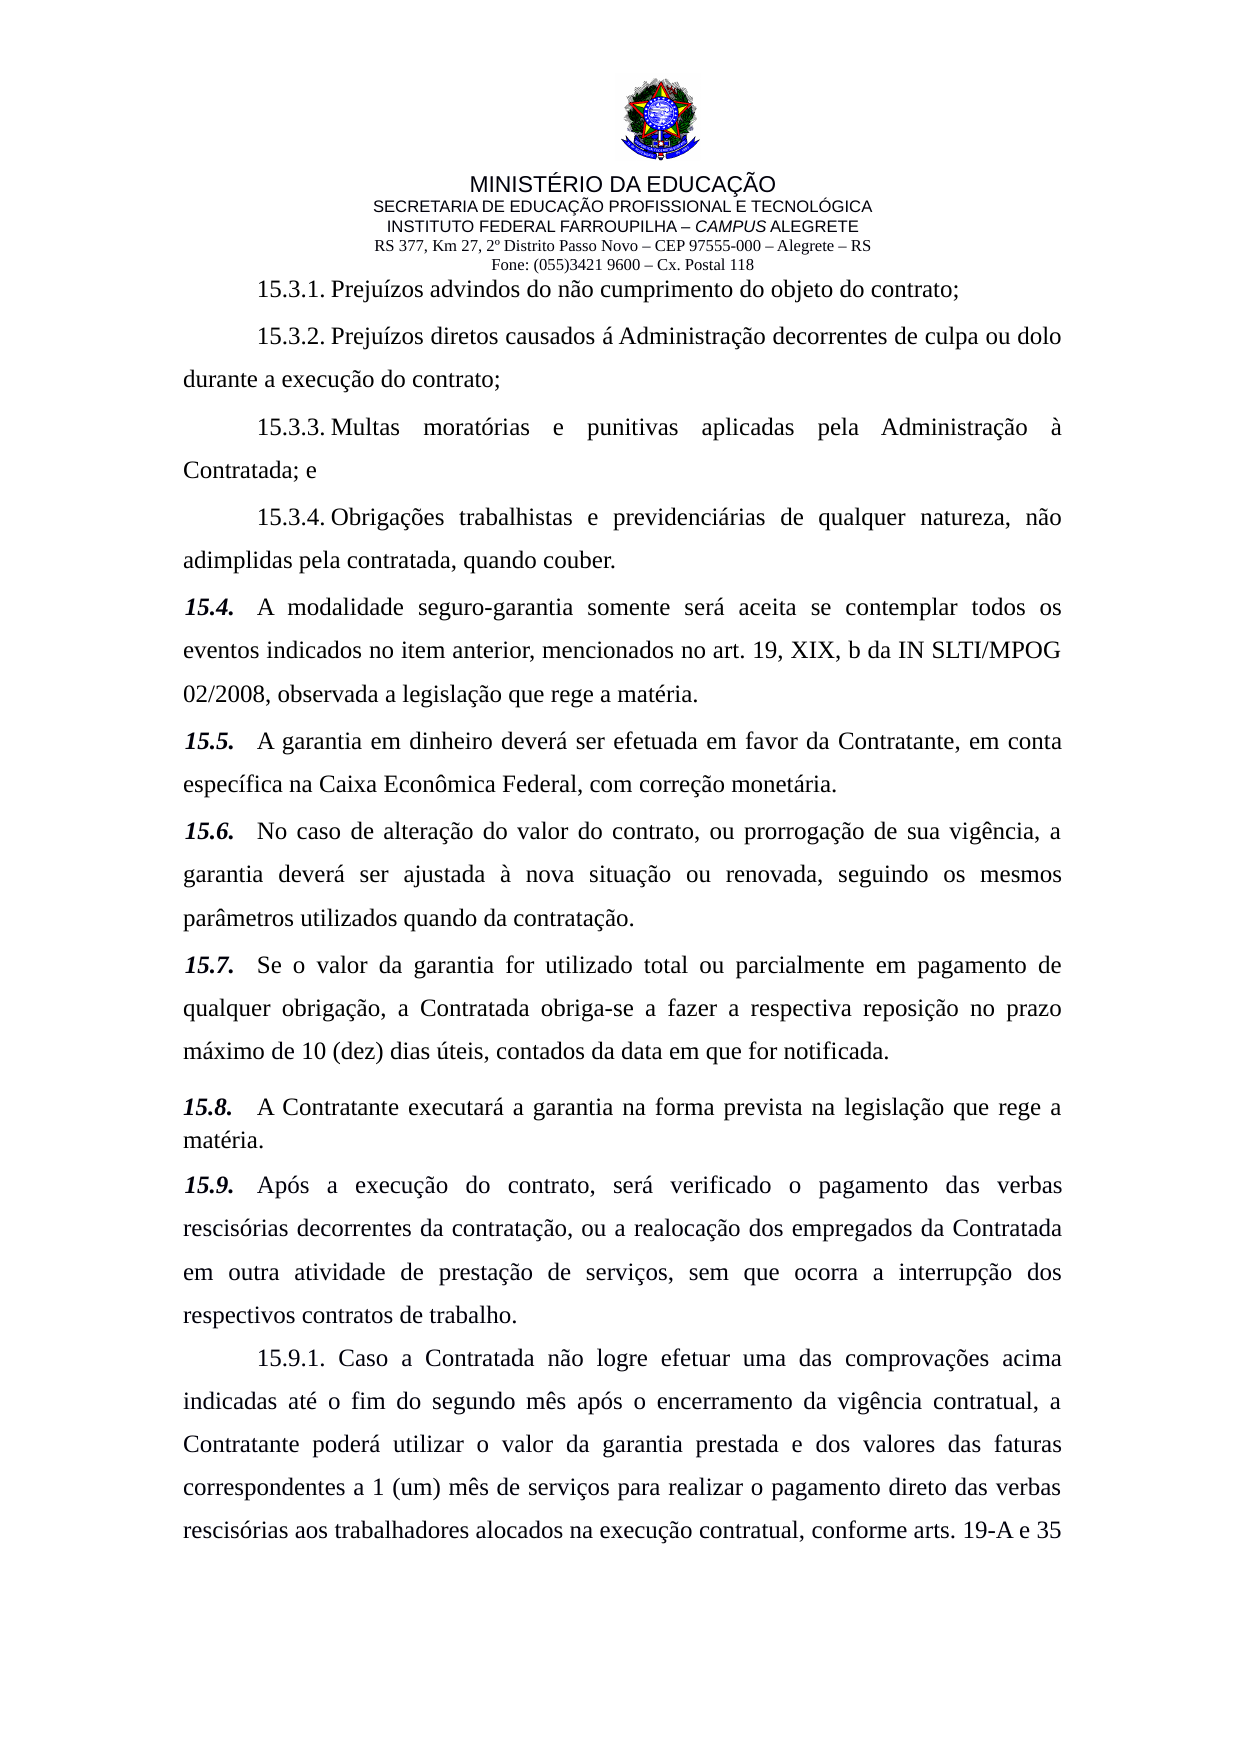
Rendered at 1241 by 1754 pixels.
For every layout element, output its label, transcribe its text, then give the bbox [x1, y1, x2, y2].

list No caso de alteração do valor do contrato, ou prorrogação de sua vigência, a garantia deverá ser ajustada à nova situação ou renovada, seguindo os mesmos parâmetros utilizados quando da contratação. [183, 816, 1062, 931]
list A modalidade seguro-garantia somente será aceita se contemplar todos os eventos indicados no item anterior, mencionados no art. 19, XIX, b da IN SLTI/MPOG 02/2008, observada a legislação que rege a matéria. [183, 592, 1062, 707]
list Obrigações trabalhistas e previdenciárias de qualquer natureza, não adimplidas pela contratada, quando couber. [183, 502, 1062, 574]
list [183, 274, 257, 303]
list Após a execução do contrato, será verificado o pagamento das verbas rescisórias decorrentes da contratação, ou a realocação dos empregados da Contratada em outra atividade de prestação de serviços, sem que ocorra a interrupção dos respectivos contratos de trabalho. [183, 1170, 1062, 1328]
list A Contratante executará a garantia na forma prevista na legislação que rege a matéria. [183, 1092, 1062, 1153]
list Prejuízos diretos causados á Administração decorrentes de culpa ou dolo durante a execução do contrato; [183, 321, 1062, 393]
list Se o valor da garantia for utilizado total ou parcialmente em pagamento de qualquer obrigação, a Contratada obriga-se a fazer a respectiva reposição no prazo máximo de 10 (dez) dias úteis, contados da data em que for notificada. [183, 950, 1062, 1065]
list A garantia em dinheiro deverá ser efetuada em favor da Contratante, em conta específica na Caixa Econômica Federal, com correção monetária. [183, 726, 1062, 798]
text 15.9.1. Caso a Contratada não logre efetuar uma das comprovações acima indicadas até o fim do segundo mês após o encerramento da vigência contratual, a Contratante poderá utilizar o valor da garantia prestada e dos valores das faturas correspondentes a 1 (um) mês de serviços para realizar o pagamento direto das verbas rescisórias aos trabalhadores alocados na execução contratual, conforme arts. 19-A e 35 [183, 1343, 1062, 1544]
list Prejuízos advindos do não cumprimento do objeto do contrato; [331, 274, 1062, 303]
picture [615, 73, 700, 161]
list Multas moratórias e punitivas aplicadas pela Administração à Contratada; e [183, 412, 1062, 483]
